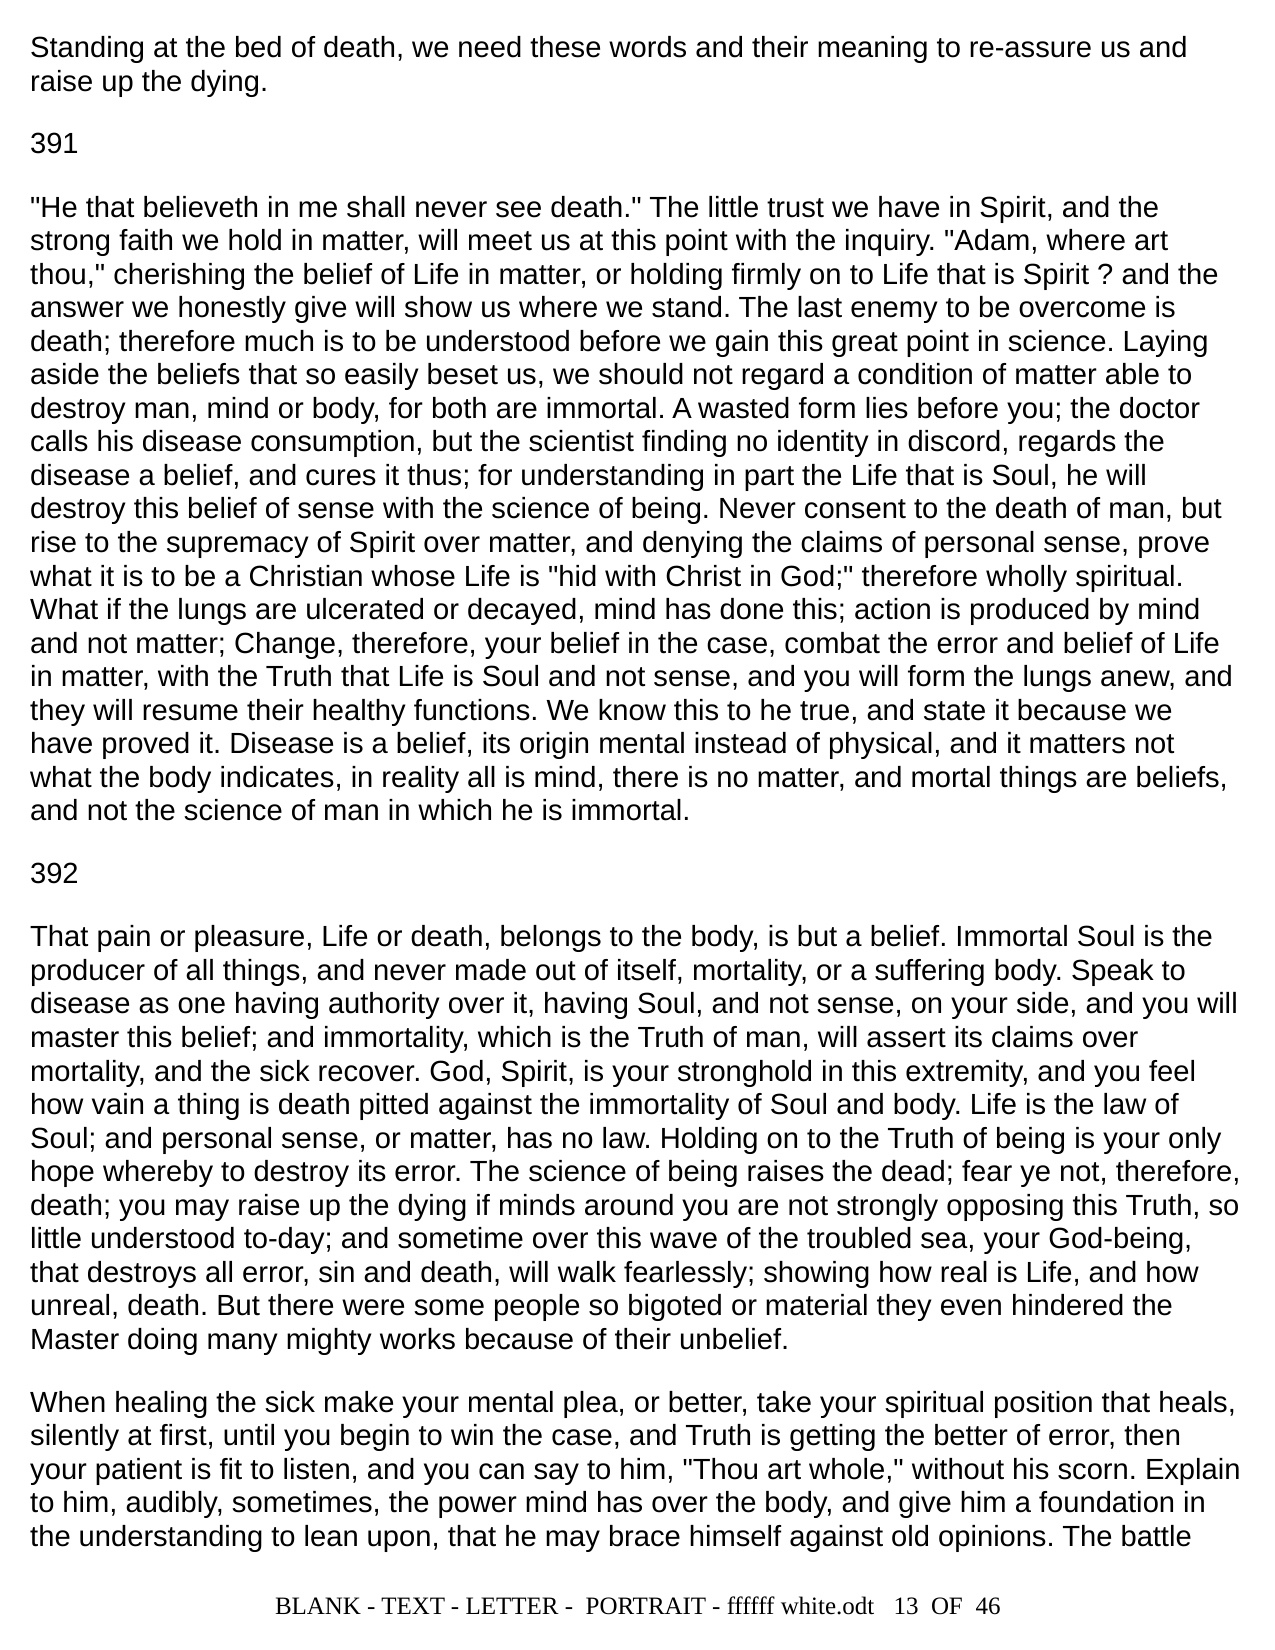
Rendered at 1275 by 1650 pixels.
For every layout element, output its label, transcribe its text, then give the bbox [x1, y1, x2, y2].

text "He that believeth in me shall never see death." The little trust we have in Spirit, and the strong faith we hold in matter, will meet us at this point with the inquiry. "Adam, where art thou," cherishing the belief of Life in matter, or holding firmly on to Life that is Spirit ? and the answer we honestly give will show us where we stand. The last enemy to be overcome is death; therefore much is to be understood before we gain this great point in science. Laying aside the beliefs that so easily beset us, we should not regard a condition of matter able to destroy man, mind or body, for both are immortal. A wasted form lies before you; the doctor calls his disease consumption, but the scientist finding no identity in discord, regards the disease a belief, and cures it thus; for understanding in part the Life that is Soul, he will destroy this belief of sense with the science of being. Never consent to the death of man, but rise to the supremacy of Spirit over matter, and denying the claims of personal sense, prove what it is to be a Christian whose Life is "hid with Christ in God;" therefore wholly spiritual. What if the lungs are ulcerated or decayed, mind has done this; action is produced by mind and not matter; Change, therefore, your belief in the case, combat the error and belief of Life in matter, with the Truth that Life is Soul and not sense, and you will form the lungs anew, and they will resume their healthy functions. We know this to he true, and state it because we have proved it. Disease is a belief, its origin mental instead of physical, and it matters not what the body indicates, in reality all is mind, there is no matter, and mortal things are beliefs, and not the science of man in which he is immortal. [30, 189, 1245, 827]
text That pain or pleasure, Life or death, belongs to the body, is but a belief. Immortal Soul is the producer of all things, and never made out of itself, mortality, or a suffering body. Speak to disease as one having authority over it, having Soul, and not sense, on your side, and you will master this belief; and immortality, which is the Truth of man, will assert its claims over mortality, and the sick recover. God, Spirit, is your stronghold in this extremity, and you feel how vain a thing is death pitted against the immortality of Soul and body. Life is the law of Soul; and personal sense, or matter, has no law. Holding on to the Truth of being is your only hope whereby to destroy its error. The science of being raises the dead; fear ye not, therefore, death; you may raise up the dying if minds around you are not strongly opposing this Truth, so little understood to-day; and sometime over this wave of the troubled sea, your God-being, that destroys all error, sin and death, will walk fearlessly; showing how real is Life, and how unreal, death. But there were some people so bigoted or material they even hindered the Master doing many mighty works because of their unbelief. [30, 919, 1245, 1355]
text 392 [30, 856, 1245, 890]
text Standing at the bed of death, we need these words and their meaning to re-assure us and raise up the dying. [30, 30, 1245, 97]
text When healing the sick make your mental plea, or better, take your spiritual position that heals, silently at first, until you begin to win the case, and Truth is getting the better of error, then your patient is fit to listen, and you can say to him, "Thou art whole," without his scorn. Explain to him, audibly, sometimes, the power mind has over the body, and give him a foundation in the understanding to lean upon, that he may brace himself against old opinions. The battle [30, 1385, 1245, 1553]
text 391 [30, 127, 1245, 160]
